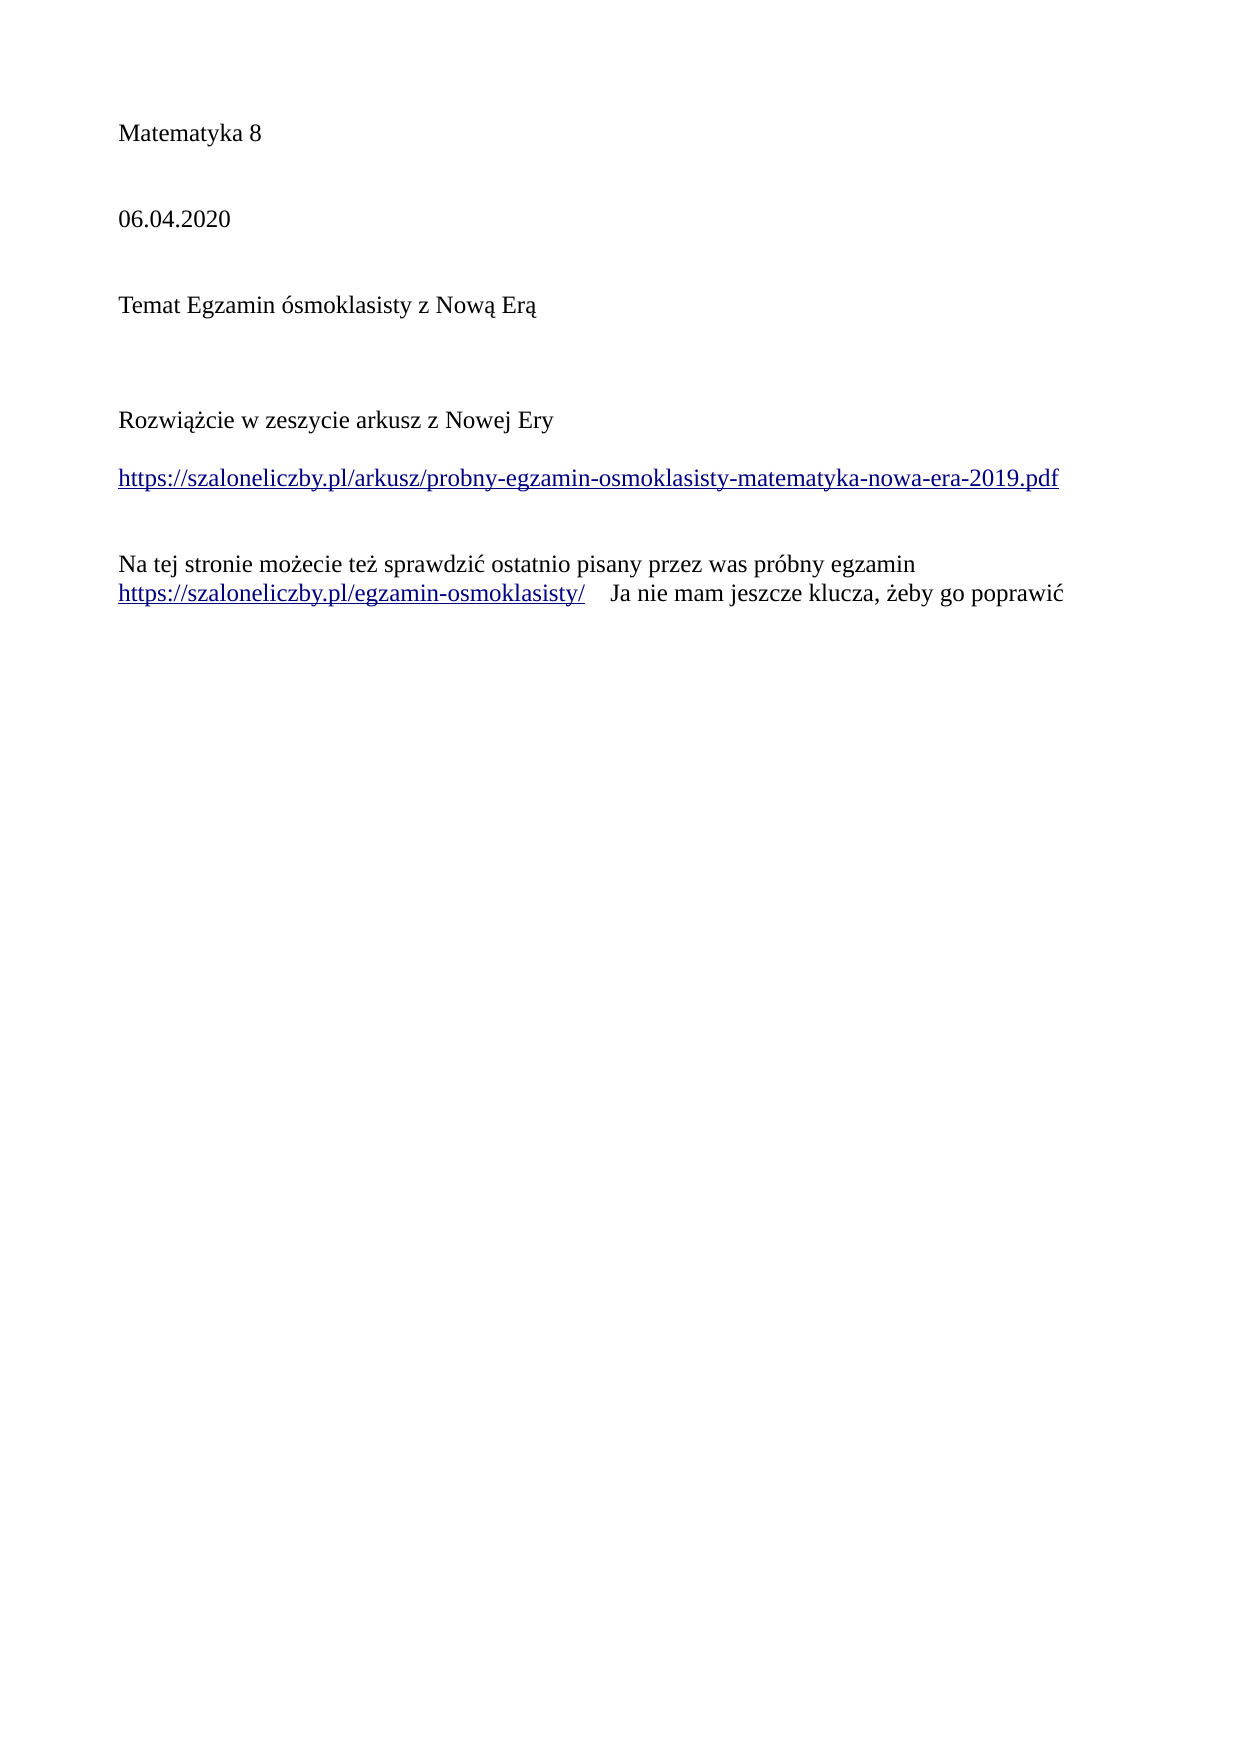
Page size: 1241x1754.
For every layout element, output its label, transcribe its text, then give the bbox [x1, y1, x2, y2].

text Temat Egzamin ósmoklasisty z Nową Erą [118, 291, 1122, 319]
text https://szaloneliczby.pl/arkusz/probny-egzamin-osmoklasisty-matematyka-nowa-era-2019.pdf [118, 463, 1122, 492]
text https://szaloneliczby.pl/egzamin-osmoklasisty/ Ja nie mam jeszcze klucza, żeby go poprawić [118, 578, 1122, 607]
text Rozwiążcie w zeszycie arkusz z Nowej Ery [118, 406, 1122, 434]
text Na tej stronie możecie też sprawdzić ostatnio pisany przez was próbny egzamin [118, 549, 1122, 578]
text 06.04.2020 [118, 204, 1122, 233]
text Matematyka 8 [118, 118, 1122, 147]
